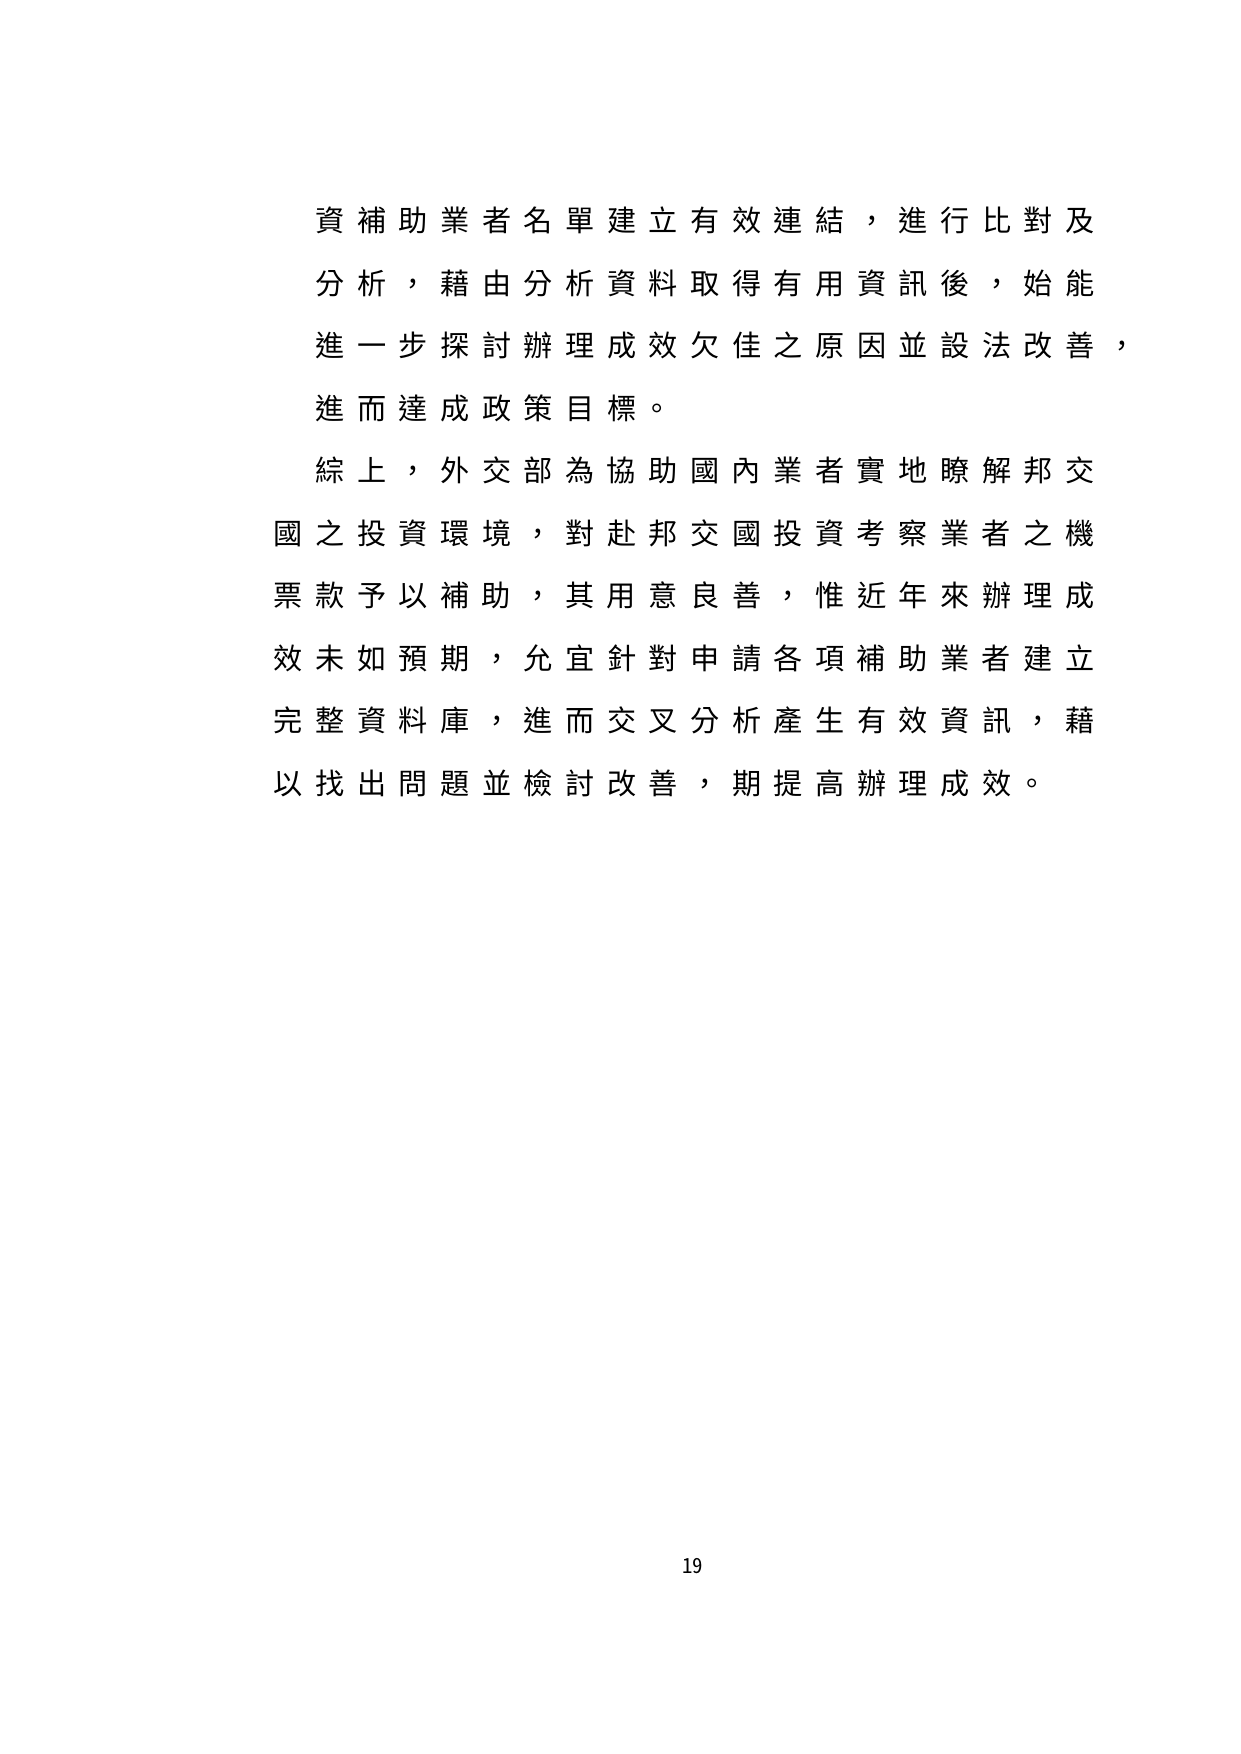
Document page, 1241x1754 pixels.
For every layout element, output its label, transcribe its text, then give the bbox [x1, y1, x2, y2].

text 基此，外交部對於申請考察補助及投資補助之業者名單顯未能全盤掌握，致無以針對上開2種補助對象進行交叉比對及分析，藉以深入探究實際赴邦交國投資之業者是否因參加政府籌組或該部委託（核准）之赴邦交國投資考察團後始進行投資，抑或僅為其自主性投資；又每年度因外交部補助考察機票之誘因而首次參加投資考察團之業者數，及其參加考察後實際赴考察國家投資之業者數等數據，皆有助於該部探究補助政策執行之實際成效。外交部允應逐步建立申請投資考察機票補助業者之基本資料庫，並與申請投資補助業者名單建立有效連結，進行比對及分析，藉由分析資料取得有用資訊後，始能進一步探討辦理成效欠佳之原因並設法改善，進而達成政策目標。 [272, 177, 1101, 427]
text 綜上，外交部為協助國內業者實地瞭解邦交國之投資環境，對赴邦交國投資考察業者之機票款予以補助，其用意良善，惟近年來辦理成效未如預期，允宜針對申請各項補助業者建立完整資料庫，進而交叉分析產生有效資訊，藉以找出問題並檢討改善，期提高辦理成效。 [243, 427, 1101, 802]
